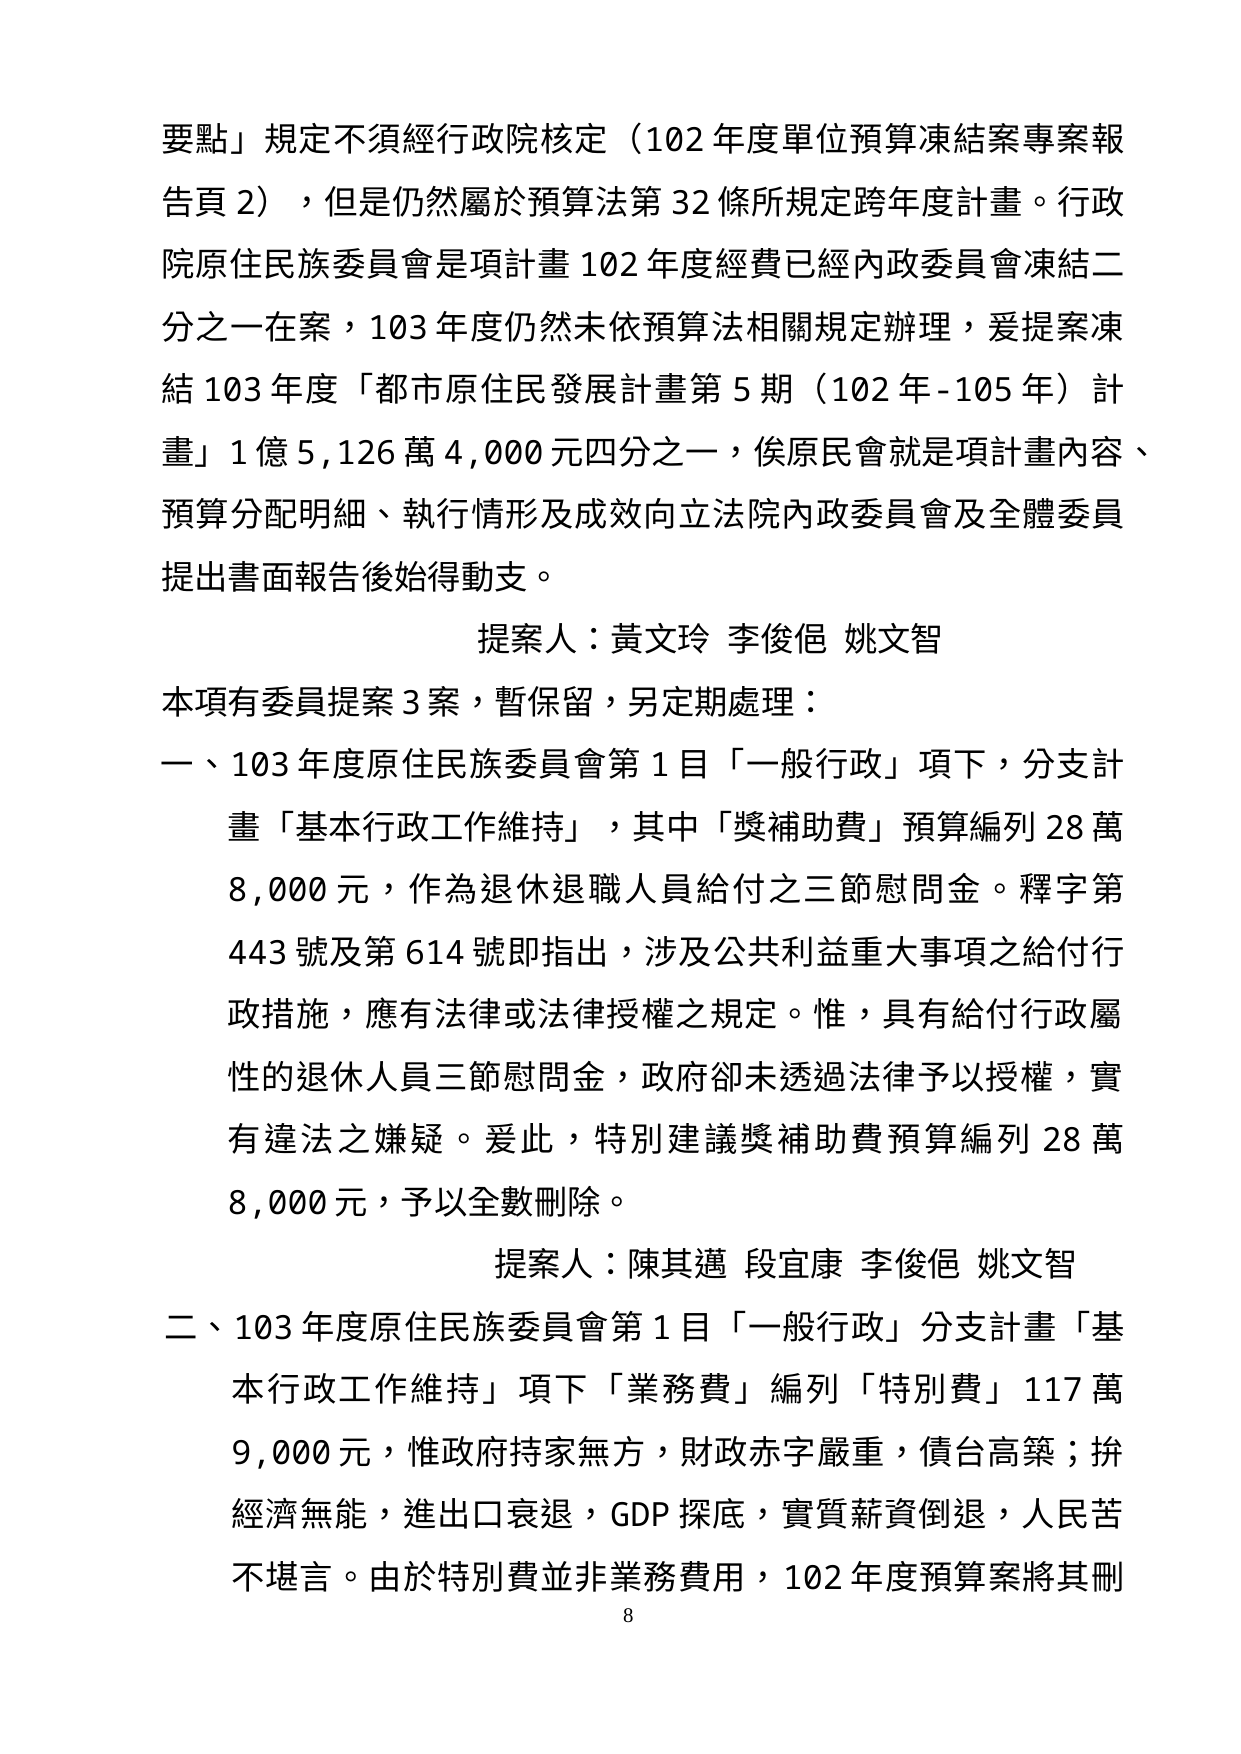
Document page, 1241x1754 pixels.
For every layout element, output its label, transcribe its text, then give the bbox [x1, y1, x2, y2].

text 提案人：黃文玲 李俊俋 姚文智 [161, 596, 1125, 658]
text 本項有委員提案3案，暫保留，另定期處理： [161, 658, 1125, 721]
text 一、103年度原住民族委員會第1目「一般行政」項下，分支計畫「基本行政工作維持」，其中「獎補助費」預算編列28萬8,000元，作為退休退職人員給付之三節慰問金。釋字第443號及第614號即指出，涉及公共利益重大事項之給付行政措施，應有法律或法律授權之規定。惟，具有給付行政屬性的退休人員三節慰問金，政府卻未透過法律予以授權，實有違法之嫌疑。爰此，特別建議獎補助費預算編列28萬8,000元，予以全數刪除。 [161, 721, 1125, 1221]
text 二、103年度原住民族委員會第1目「一般行政」分支計畫「基本行政工作維持」項下「業務費」編列「特別費」117萬9,000元，惟政府持家無方，財政赤字嚴重，債台高築；拚經濟無能，進出口衰退，GDP探底，實質薪資倒退，人民苦不堪言。由於特別費並非業務費用，102年度預算案將其刪 [164, 1283, 1125, 1596]
text 原住民族委員會業務報告中指出，賡續推動「都市原住民發展計畫第5期（102年-105年）計畫」，並在103年度各科子目項下編列共計1億5,126萬4,000元。依預算法第32條、第39條規定，跨年度計畫應付具全部計畫，其預算應列明計畫內容、總額、執行期間、各年度分配額度，並按各年度額度編列各該年度預算，是項計畫即使依「行政院所屬各機關中長程個案計畫編審要點」規定不須經行政院核定（102年度單位預算凍結案專案報告頁2），但是仍然屬於預算法第32條所規定跨年度計畫。行政院原住民族委員會是項計畫102年度經費已經內政委員會凍結二分之一在案，103年度仍然未依預算法相關規定辦理，爰提案凍結103年度「都市原住民發展計畫第5期（102年-105年）計畫」1億5,126萬4,000元四分之一，俟原民會就是項計畫內容、預算分配明細、執行情形及成效向立法院內政委員會及全體委員提出書面報告後始得動支。 [161, 96, 1125, 596]
text 提案人：陳其邁 段宜康 李俊俋 姚文智 [161, 1221, 1125, 1283]
